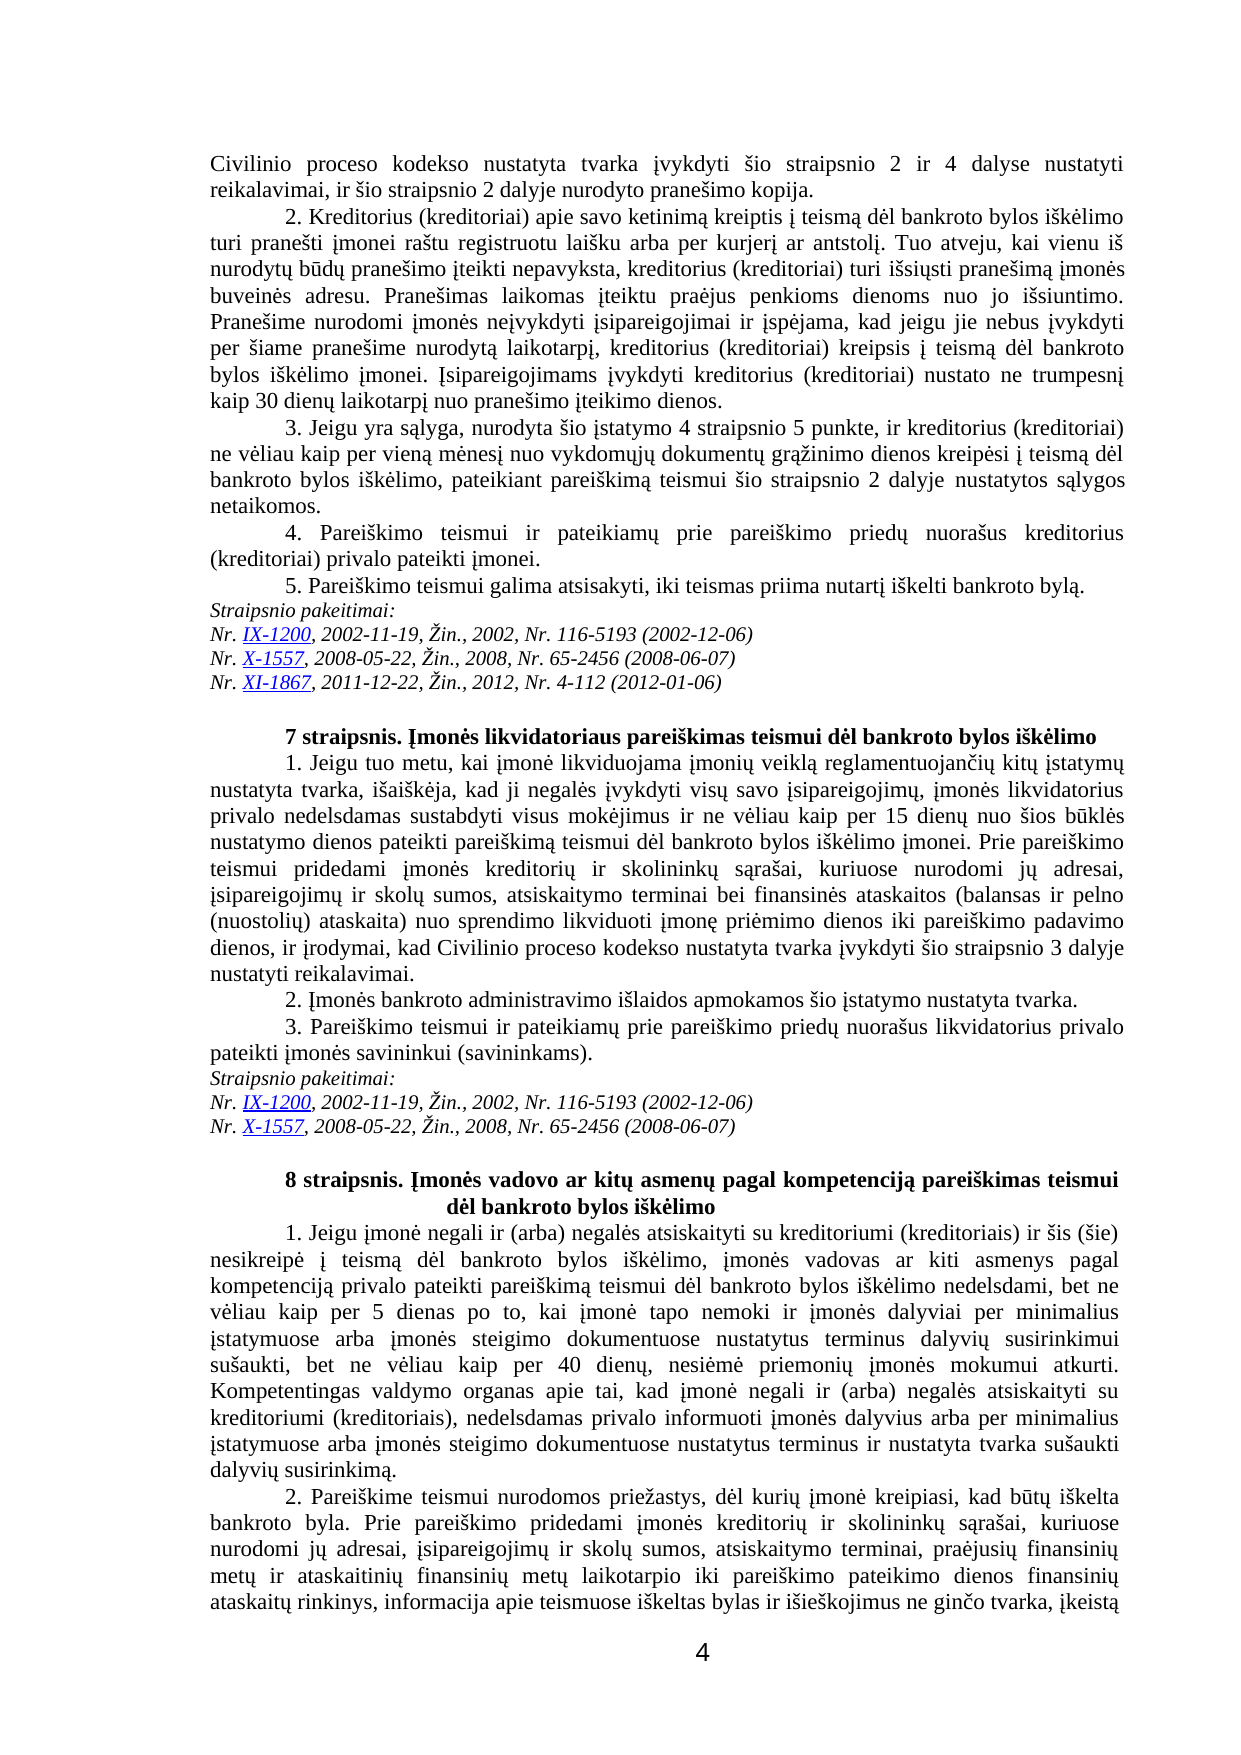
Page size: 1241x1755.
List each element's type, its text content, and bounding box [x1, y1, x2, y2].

text Straipsnio pakeitimai: [210, 1066, 1126, 1090]
text Civilinio proceso kodekso nustatyta tvarka įvykdyti šio straipsnio 2 ir 4 dalyse nustatyti reikalavimai, ir šio straipsnio 2 dalyje nurodyto pranešimo kopija. [210, 150, 1126, 203]
text 1. Jeigu tuo metu, kai įmonė likviduojama įmonių veiklą reglamentuojančių kitų įstatymų nustatyta tvarka, išaiškėja, kad ji negalės įvykdyti visų savo įsipareigojimų, įmonės likvidatorius privalo nedelsdamas sustabdyti visus mokėjimus ir ne vėliau kaip per 15 dienų nuo šios būklės nustatymo dienos pateikti pareiškimą teismui dėl bankroto bylos iškėlimo įmonei. Prie pareiškimo teismui pridedami įmonės kreditorių ir skolininkų sąrašai, kuriuose nurodomi jų adresai, įsipareigojimų ir skolų sumos, atsiskaitymo terminai bei finansinės ataskaitos (balansas ir pelno (nuostolių) ataskaita) nuo sprendimo likviduoti įmonę priėmimo dienos iki pareiškimo padavimo dienos, ir įrodymai, kad Civilinio proceso kodekso nustatyta tvarka įvykdyti šio straipsnio 3 dalyje nustatyti reikalavimai. [210, 749, 1126, 987]
text Nr. IX-1200, 2002-11-19, Žin., 2002, Nr. 116-5193 (2002-12-06) [210, 1090, 1126, 1114]
text 7 straipsnis. Įmonės likvidatoriaus pareiškimas teismui dėl bankroto bylos iškėlimo [285, 723, 1126, 749]
text 5. Pareiškimo teismui galima atsisakyti, iki teismas priima nutartį iškelti bankroto bylą. [210, 572, 1126, 598]
text Straipsnio pakeitimai: [210, 598, 1126, 622]
text 8 straipsnis. Įmonės vadovo ar kitų asmenų pagal kompetenciją pareiškimas teismui dėl bankroto bylos iškėlimo [285, 1167, 1120, 1219]
text 2. Pareiškime teismui nurodomos priežastys, dėl kurių įmonė kreipiasi, kad būtų iškelta bankroto byla. Prie pareiškimo pridedami įmonės kreditorių ir skolininkų sąrašai, kuriuose nurodomi jų adresai, įsipareigojimų ir skolų sumos, atsiskaitymo terminai, praėjusių finansinių metų ir ataskaitinių finansinių metų laikotarpio iki pareiškimo pateikimo dienos finansinių ataskaitų rinkinys, informacija apie teismuose iškeltas bylas ir išieškojimus ne ginčo tvarka, įkeistą [210, 1483, 1120, 1614]
text Nr. XI-1867, 2011-12-22, Žin., 2012, Nr. 4-112 (2012-01-06) [210, 670, 1120, 694]
text Nr. X-1557, 2008-05-22, Žin., 2008, Nr. 65-2456 (2008-06-07) [210, 1114, 1126, 1138]
text 2. Įmonės bankroto administravimo išlaidos apmokamos šio įstatymo nustatyta tvarka. [210, 987, 1126, 1013]
text 3. Pareiškimo teismui ir pateikiamų prie pareiškimo priedų nuorašus likvidatorius privalo pateikti įmonės savininkui (savininkams). [210, 1013, 1126, 1066]
text 2. Kreditorius (kreditoriai) apie savo ketinimą kreiptis į teismą dėl bankroto bylos iškėlimo turi pranešti įmonei raštu registruotu laišku arba per kurjerį ar antstolį. Tuo atveju, kai vienu iš nurodytų būdų pranešimo įteikti nepavyksta, kreditorius (kreditoriai) turi išsiųsti pranešimą įmonės buveinės adresu. Pranešimas laikomas įteiktu praėjus penkioms dienoms nuo jo išsiuntimo. Pranešime nurodomi įmonės neįvykdyti įsipareigojimai ir įspėjama, kad jeigu jie nebus įvykdyti per šiame pranešime nurodytą laikotarpį, kreditorius (kreditoriai) kreipsis į teismą dėl bankroto bylos iškėlimo įmonei. Įsipareigojimams įvykdyti kreditorius (kreditoriai) nustato ne trumpesnį kaip 30 dienų laikotarpį nuo pranešimo įteikimo dienos. [210, 203, 1126, 413]
text 3. Jeigu yra sąlyga, nurodyta šio įstatymo 4 straipsnio 5 punkte, ir kreditorius (kreditoriai) ne vėliau kaip per vieną mėnesį nuo vykdomųjų dokumentų grąžinimo dienos kreipėsi į teismą dėl bankroto bylos iškėlimo, pateikiant pareiškimą teismui šio straipsnio 2 dalyje nustatytos sąlygos netaikomos. [210, 413, 1126, 519]
text Nr. IX-1200, 2002-11-19, Žin., 2002, Nr. 116-5193 (2002-12-06) [210, 622, 1126, 646]
text Nr. X-1557, 2008-05-22, Žin., 2008, Nr. 65-2456 (2008-06-07) [210, 646, 1126, 670]
text 4. Pareiškimo teismui ir pateikiamų prie pareiškimo priedų nuorašus kreditorius (kreditoriai) privalo pateikti įmonei. [210, 519, 1126, 572]
text 1. Jeigu įmonė negali ir (arba) negalės atsiskaityti su kreditoriumi (kreditoriais) ir šis (šie) nesikreipė į teismą dėl bankroto bylos iškėlimo, įmonės vadovas ar kiti asmenys pagal kompetenciją privalo pateikti pareiškimą teismui dėl bankroto bylos iškėlimo nedelsdami, bet ne vėliau kaip per 5 dienas po to, kai įmonė tapo nemoki ir įmonės dalyviai per minimalius įstatymuose arba įmonės steigimo dokumentuose nustatytus terminus dalyvių susirinkimui sušaukti, bet ne vėliau kaip per 40 dienų, nesiėmė priemonių įmonės mokumui atkurti. Kompetentingas valdymo organas apie tai, kad įmonė negali ir (arba) negalės atsiskaityti su kreditoriumi (kreditoriais), nedelsdamas privalo informuoti įmonės dalyvius arba per minimalius įstatymuose arba įmonės steigimo dokumentuose nustatytus terminus ir nustatyta tvarka sušaukti dalyvių susirinkimą. [210, 1219, 1120, 1483]
